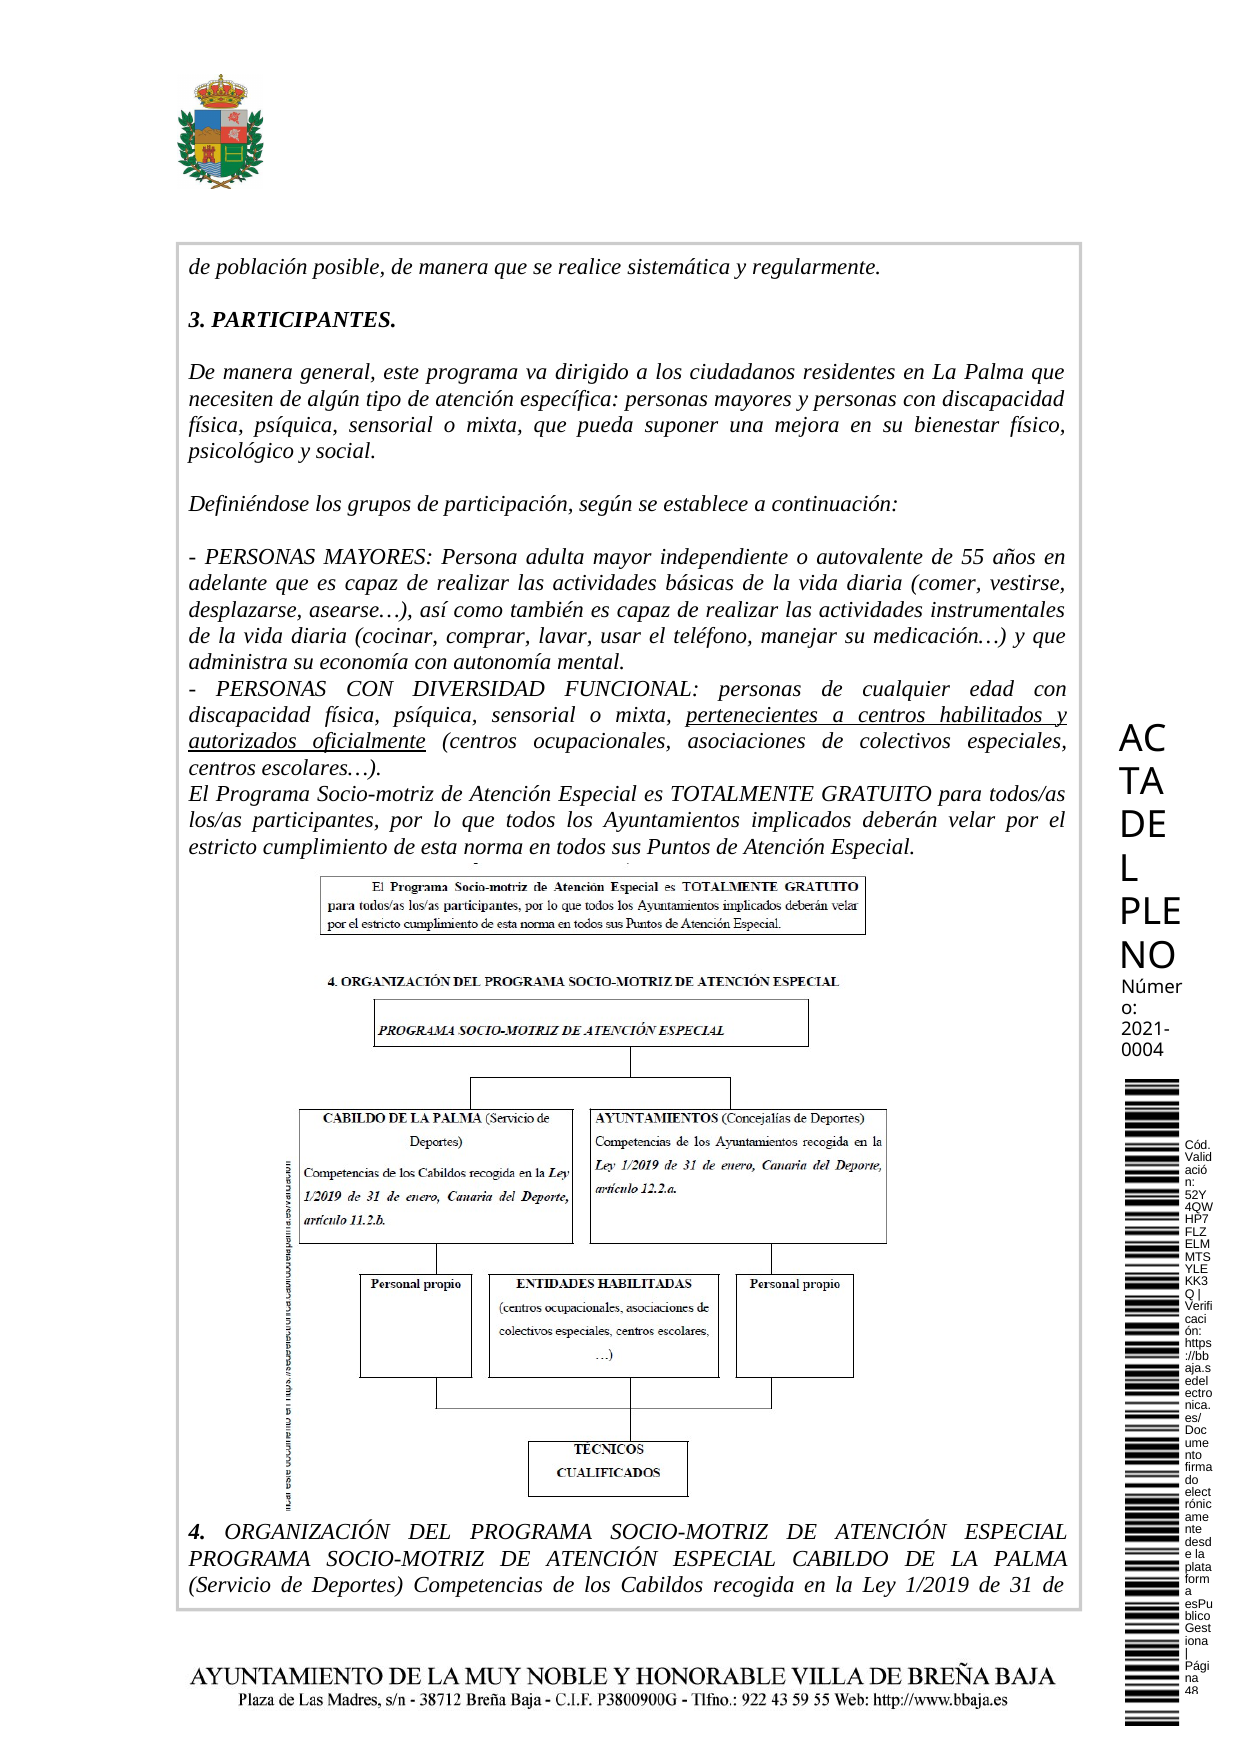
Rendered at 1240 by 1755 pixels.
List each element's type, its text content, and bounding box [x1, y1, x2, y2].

list [1117, 714, 1185, 1061]
text [1083, 490, 1189, 517]
text El Programa Socio-motriz de Atención Especial es TOTALMENTE GRATUITO para todos/as los/as participantes, por lo que todos los Ayuntamientos implicados deberán velar por el estricto cumplimiento de esta norma en todos sus Puntos de Atención Especial. [188, 780, 1067, 859]
text [1083, 253, 1189, 279]
list PERSONAS CON DIVERSIDAD FUNCIONAL: personas de cualquier edad con discapacidad física, psíquica, sensorial o mixta, pertenecientes a centros habilitados y autorizados oficialmente (centros ocupacionales, asociaciones de colectivos especiales, centros escolares…). [188, 675, 1067, 780]
list [1083, 306, 1189, 332]
text De manera general, este programa va dirigido a los ciudadanos residentes en La Palma que necesiten de algún tipo de atención específica: personas mayores y personas con discapacidad física, psíquica, sensorial o mixta, que pueda suponer una mejora en su bienestar físico, psicológico y social. [188, 358, 1066, 464]
list PARTICIPANTES. [188, 306, 1078, 332]
list Número: 2021-0004 Fecha: 25/05/2021 [1121, 977, 1185, 1061]
list ACTA DEL PLENO [1119, 716, 1185, 977]
text de población posible, de manera que se realice sistemática y regularmente. [188, 253, 1078, 279]
list ORGANIZACIÓN DEL PROGRAMA SOCIO-MOTRIZ DE ATENCIÓN ESPECIAL PROGRAMA SOCIO-MOTRIZ DE ATENCIÓN ESPECIAL CABILDO DE LA PALMA (Servicio de Deportes) Competencias de los Cabildos recogida en la Ley 1/2019 de 31 de [188, 1518, 1067, 1597]
list PERSONAS MAYORES: Persona adulta mayor independiente o autovalente de 55 años en adelante que es capaz de realizar las actividades básicas de la vida diaria (comer, vestirse, desplazarse, asearse…), así como también es capaz de realizar las actividades instrumentales de la vida diaria (cocinar, comprar, lavar, usar el teléfono, manejar su medicación…) y que administra su economía con autonomía mental. [188, 543, 1067, 675]
text Definiéndose los grupos de participación, según se establece a continuación: [188, 490, 1078, 517]
text Cód. Validación: 52Y4QWHP7FLZELMMTSYLEKK3Q | Verificación: https://bbaja.sedelectronica.es/ Documento firmado electrónicamente desde la plataforma esPublico Gestiona | Página 48 de 114 [1184, 1140, 1213, 1694]
